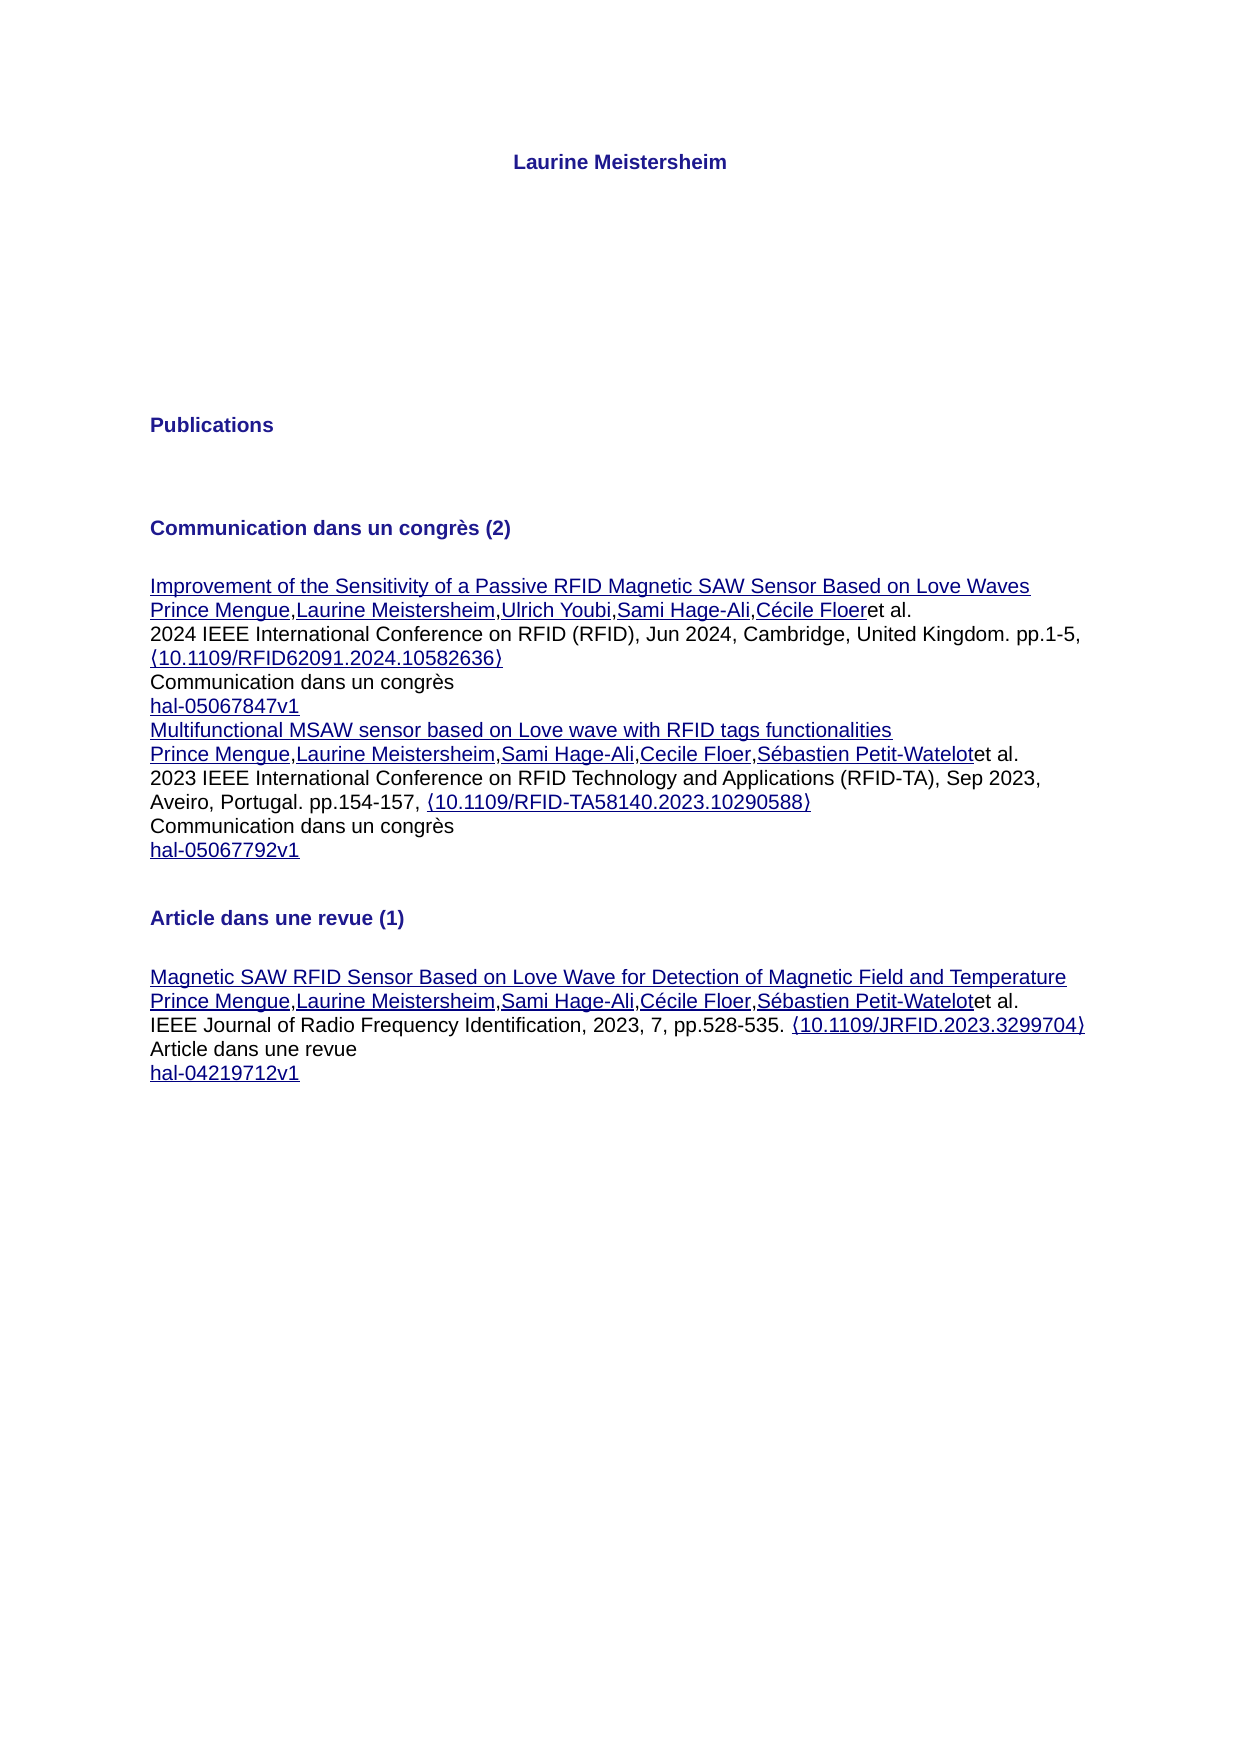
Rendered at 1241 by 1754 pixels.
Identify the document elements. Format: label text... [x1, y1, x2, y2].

subtitle Laurine Meistersheim [150, 150, 1090, 174]
table_header Improvement of the Sensitivity of a Passive RFID Magnetic SAW Sensor Based on Love Waves Prince Mengue,Laurine Meistersheim,Ulrich Youbi,Sami Hage-Ali,Cécile Floeret al. 2024 IEEE International Conference on RFID (RFID), Jun 2024, Cambridge, United Kingdom. pp.1-5, ⟨10.1109/RFID62091.2024.10582636⟩ Communication dans un congrès hal-05067847v1 [150, 574, 1090, 718]
subtitle Communication dans un congrès (2) [150, 516, 1090, 539]
subtitle Publications [150, 412, 1090, 436]
table_header Magnetic SAW RFID Sensor Based on Love Wave for Detection of Magnetic Field and Temperature Prince Mengue,Laurine Meistersheim,Sami Hage-Ali,Cécile Floer,Sébastien Petit-Watelotet al. IEEE Journal of Radio Frequency Identification, 2023, 7, pp.528-535. ⟨10.1109/JRFID.2023.3299704⟩ Article dans une revue hal-04219712v1 [150, 965, 1090, 1084]
subtitle Article dans une revue (1) [150, 906, 1090, 930]
table_cell Multifunctional MSAW sensor based on Love wave with RFID tags functionalities Prince Mengue,Laurine Meistersheim,Sami Hage-Ali,Cecile Floer,Sébastien Petit-Watelotet al. 2023 IEEE International Conference on RFID Technology and Applications (RFID-TA), Sep 2023, Aveiro, Portugal. pp.154-157, ⟨10.1109/RFID-TA58140.2023.10290588⟩ Communication dans un congrès hal-05067792v1 [150, 718, 1090, 861]
